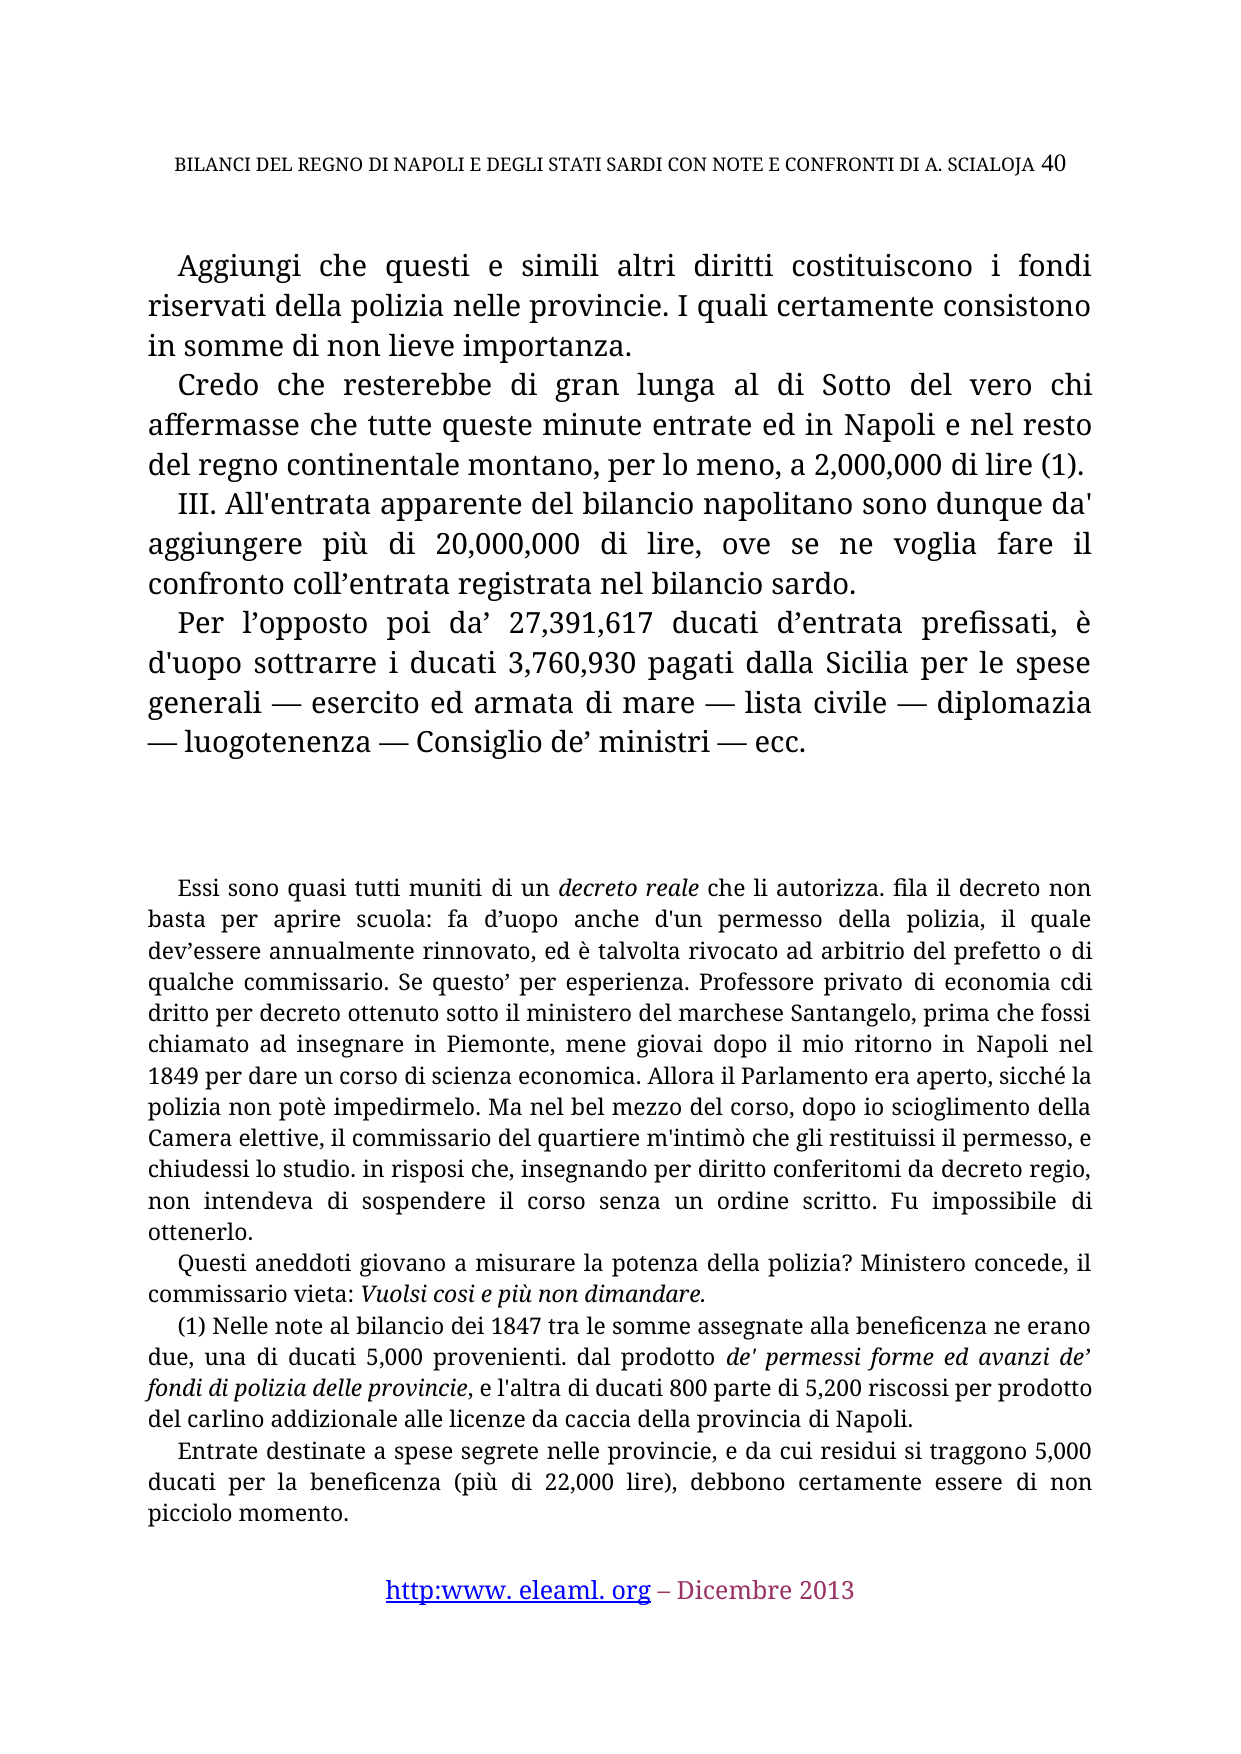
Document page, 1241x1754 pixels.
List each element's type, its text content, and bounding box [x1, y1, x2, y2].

text Aggiungi che questi e simili altri diritti costituiscono i fondi riservati della polizia nelle provincie. I quali certamente consistono in somme di non lieve importanza. [148, 246, 1093, 364]
text Entrate destinate a spese segrete nelle provincie, e da cui residui si traggono 5,000 ducati per la beneficenza (più di 22,000 lire), debbono certamente essere di non picciolo momento. [148, 1434, 1093, 1528]
text III. All'entrata apparente del bilancio napolitano sono dunque da' aggiungere più di 20,000,000 di lire, ove se ne voglia fare il confronto coll’entrata registrata nel bilancio sardo. [148, 484, 1093, 603]
text Credo che resterebbe di gran lunga al di Sotto del vero chi affermasse che tutte queste minute entrate ed in Napoli e nel resto del regno continentale montano, per lo meno, a 2,000,000 di lire (1). [148, 364, 1093, 484]
text Questi aneddoti giovano a misurare la potenza della polizia? Ministero concede, il commissario vieta: Vuolsi cosi e più non dimandare. [148, 1247, 1093, 1309]
text (1) Nelle note al bilancio dei 1847 tra le somme assegnate alla beneficenza ne erano due, una di ducati 5,000 provenienti. dal prodotto de' permessi forme ed avanzi de’ fondi di polizia delle provincie, e l'altra di ducati 800 parte di 5,200 riscossi per prodotto del carlino addizionale alle licenze da caccia della provincia di Napoli. [148, 1309, 1093, 1434]
text Essi sono quasi tutti muniti di un decreto reale che li autorizza. fila il decreto non basta per aprire scuola: fa d’uopo anche d'un permesso della polizia, il quale dev’essere annualmente rinnovato, ed è talvolta rivocato ad arbitrio del prefetto o di qualche commissario. Se questo’ per esperienza. Professore privato di economia cdi dritto per decreto ottenuto sotto il ministero del marchese Santangelo, prima che fossi chiamato ad insegnare in Piemonte, mene giovai dopo il mio ritorno in Napoli nel 1849 per dare un corso di scienza economica. Allora il Parlamento era aperto, sicché la polizia non potè impedirmelo. Ma nel bel mezzo del corso, dopo io scioglimento della Camera elettive, il commissario del quartiere m'intimò che gli restituissi il permesso, e chiudessi lo studio. in risposi che, insegnando per diritto conferitomi da decreto regio, non intendeva di sospendere il corso senza un ordine scritto. Fu impossibile di ottenerlo. [148, 872, 1093, 1247]
text Per l’opposto poi da’ 27,391,617 ducati d’entrata prefissati, è d'uopo sottrarre i ducati 3,760,930 pagati dalla Sicilia per le spese generali — esercito ed armata di mare — lista civile — diplomazia — luogotenenza — Consiglio de’ ministri — ecc. [148, 603, 1093, 761]
